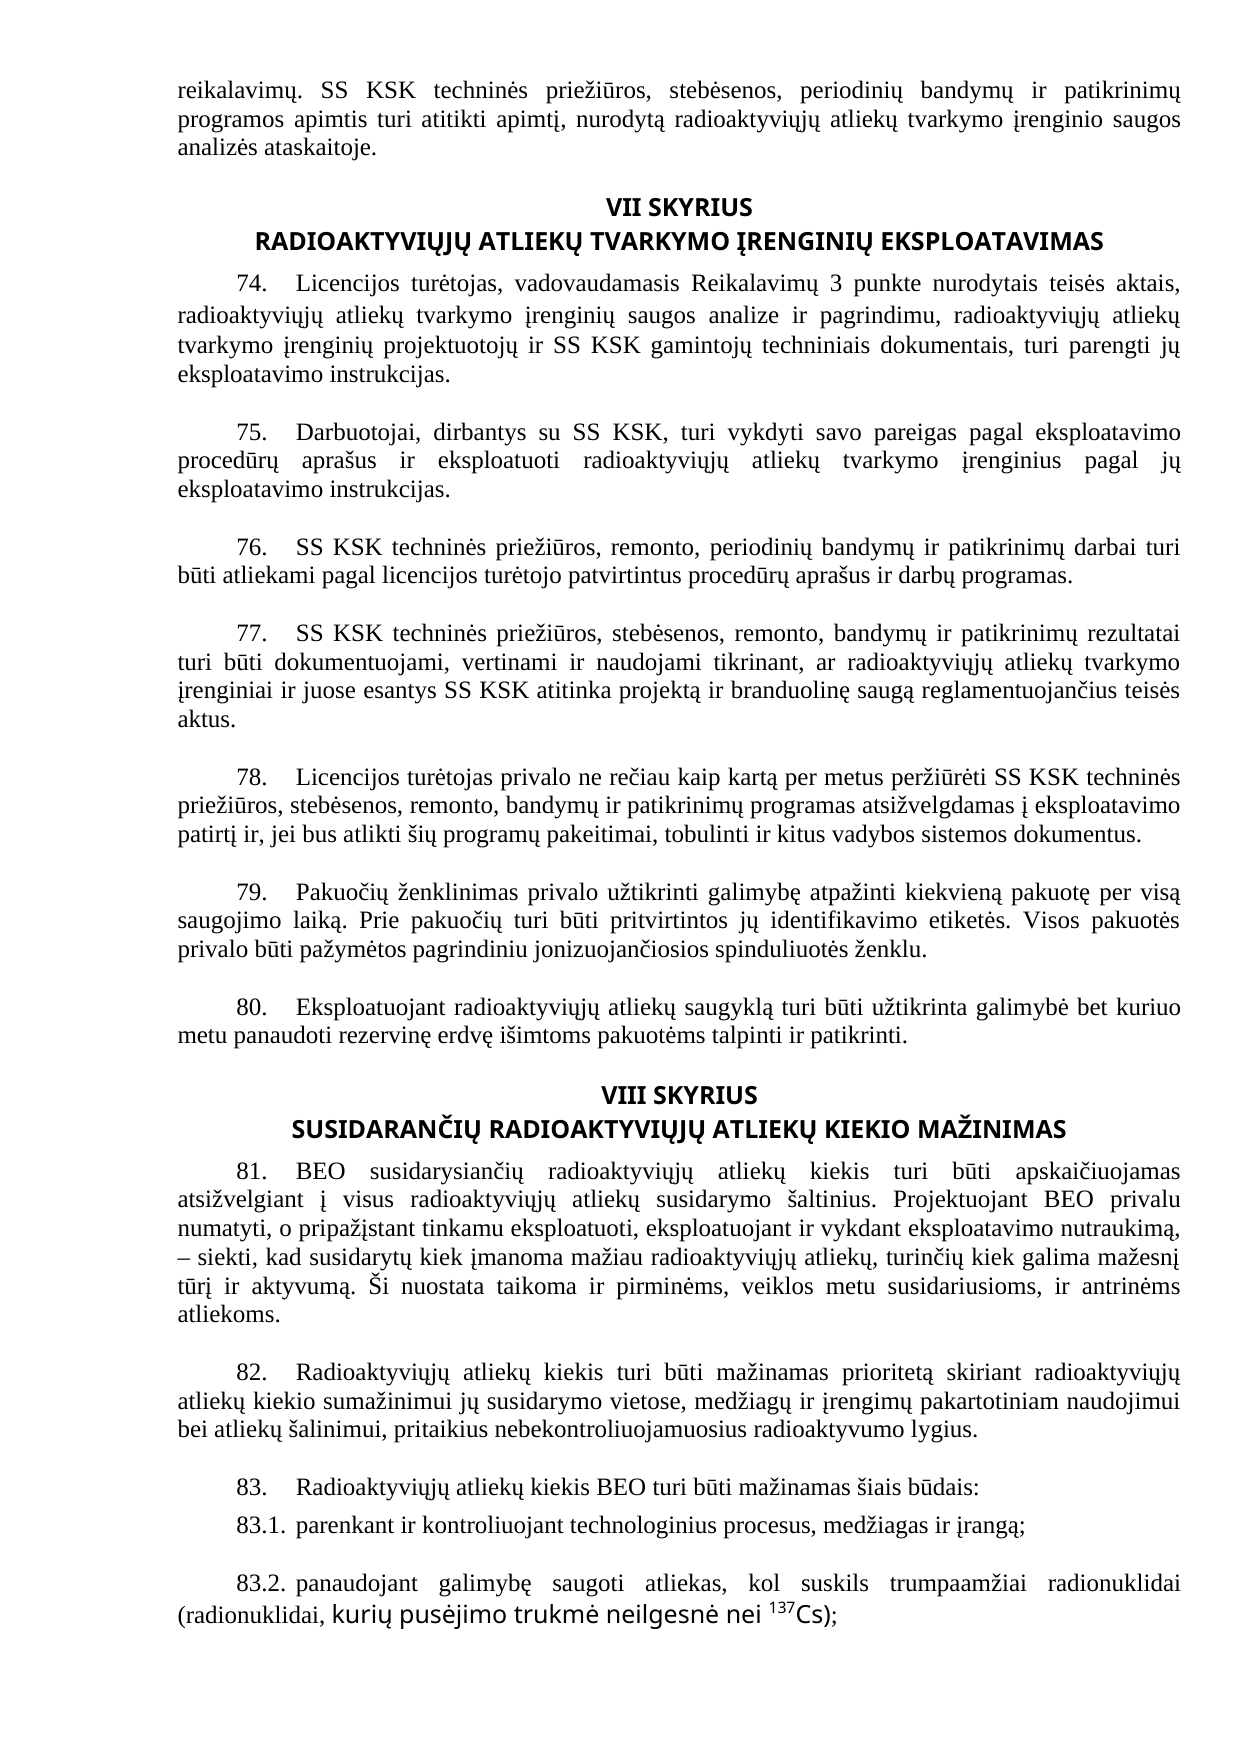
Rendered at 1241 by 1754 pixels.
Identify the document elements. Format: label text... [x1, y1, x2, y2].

text VII SKYRIUS [177, 190, 1181, 224]
text 78. Licencijos turėtojas privalo ne rečiau kaip kartą per metus peržiūrėti SS KSK techninės priežiūros, stebėsenos, remonto, bandymų ir patikrinimų programas atsižvelgdamas į eksploatavimo patirtį ir, jei bus atlikti šių programų pakeitimai, tobulinti ir kitus vadybos sistemos dokumentus. [177, 762, 1181, 848]
text reikalavimų. SS KSK techninės priežiūros, stebėsenos, periodinių bandymų ir patikrinimų programos apimtis turi atitikti apimtį, nurodytą radioaktyviųjų atliekų tvarkymo įrenginio saugos analizės ataskaitoje. [177, 75, 1181, 161]
text VIII SKyrius [177, 1078, 1181, 1112]
text 75. Darbuotojai, dirbantys su SS KSK, turi vykdyti savo pareigas pagal eksploatavimo procedūrų aprašus ir eksploatuoti radioaktyviųjų atliekų tvarkymo įrenginius pagal jų eksploatavimo instrukcijas. [177, 417, 1181, 503]
text 81. BEO susidarysiančių radioaktyviųjų atliekų kiekis turi būti apskaičiuojamas atsižvelgiant į visus radioaktyviųjų atliekų susidarymo šaltinius. Projektuojant BEO privalu numatyti, o pripažįstant tinkamu eksploatuoti, eksploatuojant ir vykdant eksploatavimo nutraukimą, – siekti, kad susidarytų kiek įmanoma mažiau radioaktyviųjų atliekų, turinčių kiek galima mažesnį tūrį ir aktyvumą. Ši nuostata taikoma ir pirminėms, veiklos metu susidariusioms, ir antrinėms atliekoms. [177, 1156, 1181, 1328]
text 83.1. parenkant ir kontroliuojant technologinius procesus, medžiagas ir įrangą; [177, 1510, 1181, 1539]
text SUSIDARANČIŲ RADIOAKTYVIŲJŲ ATLIEKŲ KIEKIO MAŽINIMAS [177, 1112, 1181, 1146]
text 83. Radioaktyviųjų atliekų kiekis BEO turi būti mažinamas šiais būdais: [177, 1472, 1181, 1501]
text 77. SS KSK techninės priežiūros, stebėsenos, remonto, bandymų ir patikrinimų rezultatai turi būti dokumentuojami, vertinami ir naudojami tikrinant, ar radioaktyviųjų atliekų tvarkymo įrenginiai ir juose esantys SS KSK atitinka projektą ir branduolinę saugą reglamentuojančius teisės aktus. [177, 618, 1181, 733]
text 82. Radioaktyviųjų atliekų kiekis turi būti mažinamas prioritetą skiriant radioaktyviųjų atliekų kiekio sumažinimui jų susidarymo vietose, medžiagų ir įrengimų pakartotiniam naudojimui bei atliekų šalinimui, pritaikius nebekontroliuojamuosius radioaktyvumo lygius. [177, 1357, 1181, 1443]
text 79. Pakuočių ženklinimas privalo užtikrinti galimybę atpažinti kiekvieną pakuotę per visą saugojimo laiką. Prie pakuočių turi būti pritvirtintos jų identifikavimo etiketės. Visos pakuotės privalo būti pažymėtos pagrindiniu jonizuojančiosios spinduliuotės ženklu. [177, 877, 1181, 963]
text 83.2. panaudojant galimybę saugoti atliekas, kol suskils trumpaamžiai radionuklidai (radionuklidai, kurių pusėjimo trukmė neilgesnė nei 137Cs); [177, 1568, 1181, 1631]
text 74. Licencijos turėtojas, vadovaudamasis Reikalavimų 3 punkte nurodytais teisės aktais, radioaktyviųjų atliekų tvarkymo įrenginių saugos analize ir pagrindimu, radioaktyviųjų atliekų tvarkymo įrenginių projektuotojų ir SS KSK gamintojų techniniais dokumentais, turi parengti jų eksploatavimo instrukcijas. [177, 268, 1181, 388]
text 76. SS KSK techninės priežiūros, remonto, periodinių bandymų ir patikrinimų darbai turi būti atliekami pagal licencijos turėtojo patvirtintus procedūrų aprašus ir darbų programas. [177, 532, 1181, 589]
text 80. Eksploatuojant radioaktyviųjų atliekų saugyklą turi būti užtikrinta galimybė bet kuriuo metu panaudoti rezervinę erdvę išimtoms pakuotėms talpinti ir patikrinti. [177, 992, 1181, 1049]
text RADIOAKTYVIŲJŲ ATLIEKŲ TVARKYMO įrenginių EKSPLOATAVIMAS [177, 224, 1181, 258]
